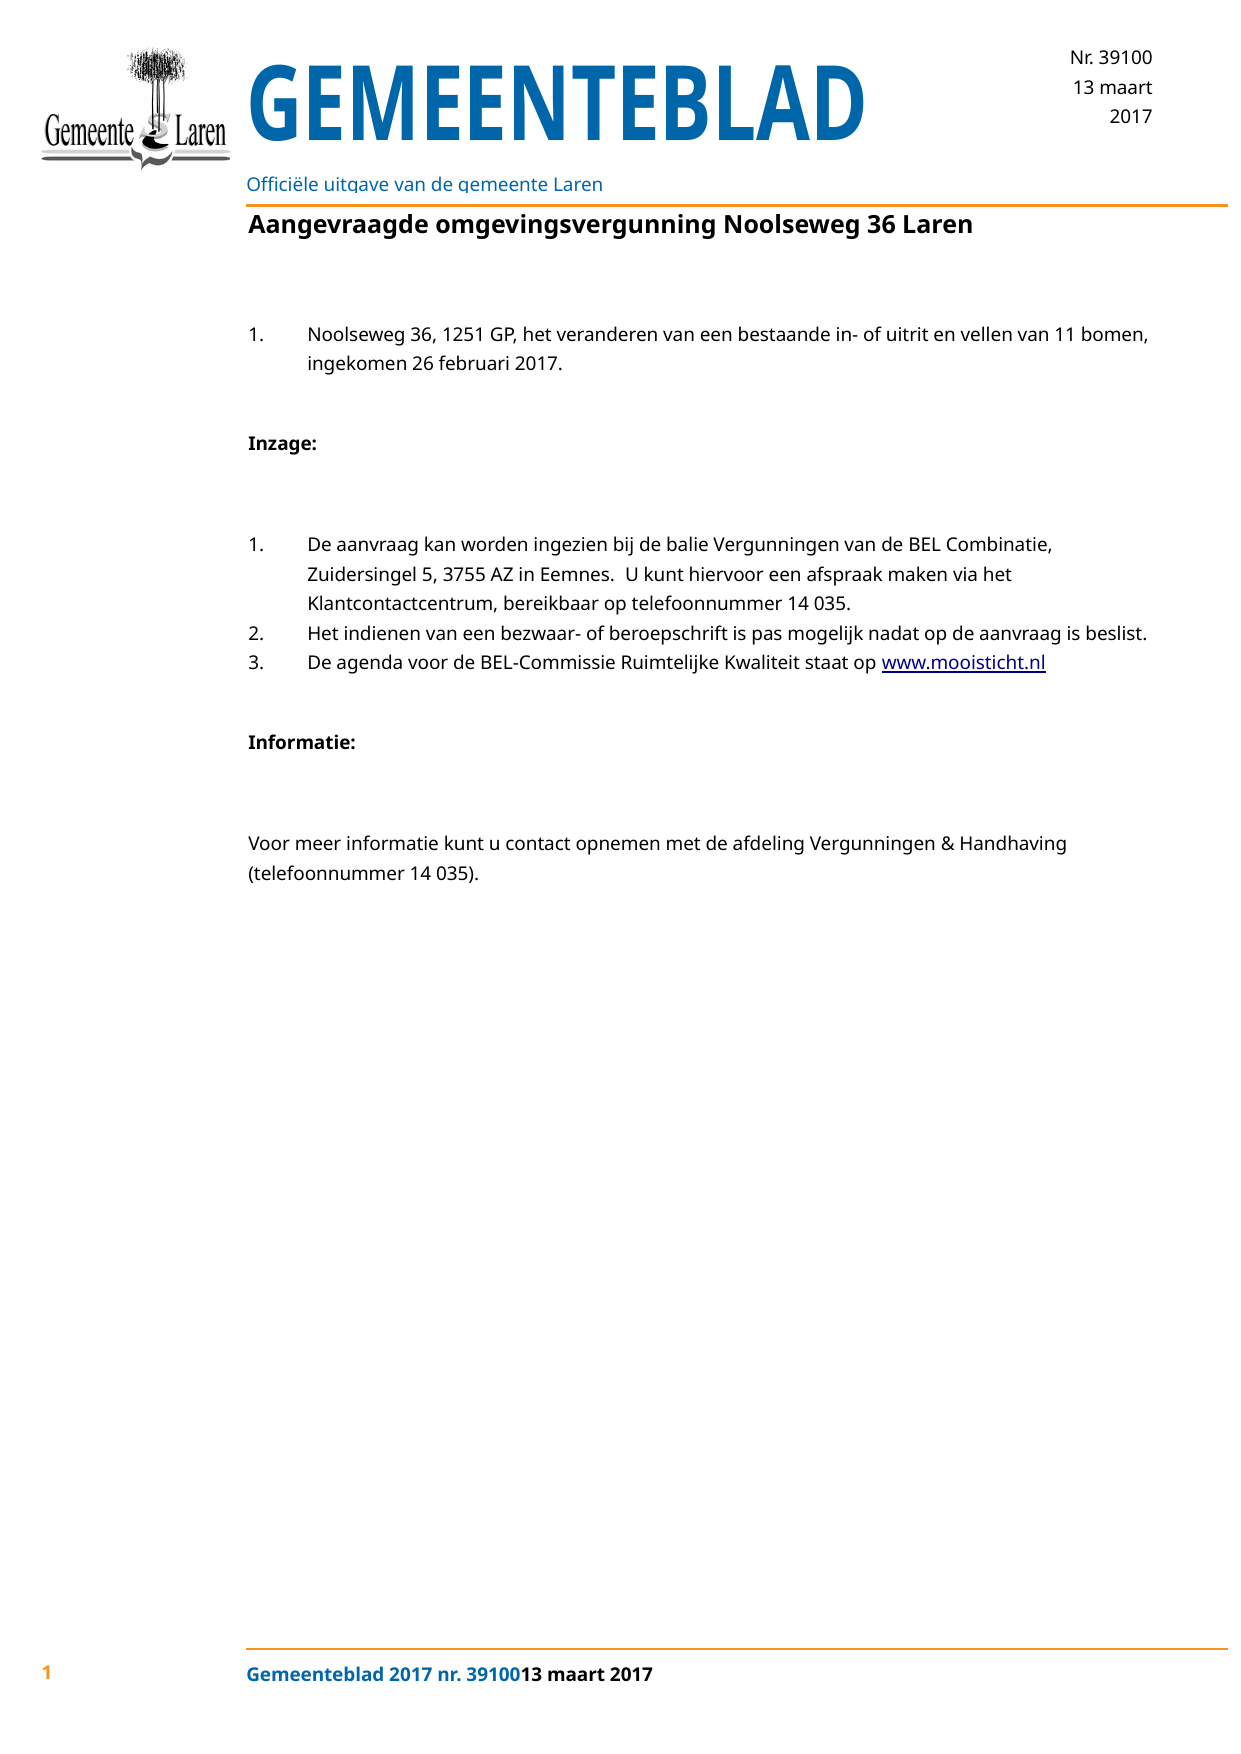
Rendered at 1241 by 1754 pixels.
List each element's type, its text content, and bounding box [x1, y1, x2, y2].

list Noolseweg 36, 1251 GP, het veranderen van een bestaande in- of uitrit en vellen van 11 bomen, ingekomen 26 februari 2017. [248, 321, 1152, 376]
list De aanvraag kan worden ingezien bij de balie Vergunningen van de BEL Combinatie, Zuidersingel 5, 3755 AZ in Eemnes. U kunt hiervoor een afspraak maken via het Klantcontactcentrum, bereikbaar op telefoonnummer 14 035. [248, 531, 1152, 616]
text Aangevraagde omgevingsvergunning Noolseweg 36 Laren [248, 207, 1152, 241]
list De agenda voor de BEL-Commissie Ruimtelijke Kwaliteit staat op www.mooisticht.nl [248, 649, 1152, 675]
list Het indienen van een bezwaar- of beroepschrift is pas mogelijk nadat op de aanvraag is beslist. [248, 620, 1152, 646]
picture [41, 47, 231, 172]
text Informatie: [248, 729, 1152, 755]
text Inzage: [248, 430, 1152, 456]
text Voor meer informatie kunt u contact opnemen met de afdeling Vergunningen & Handhaving (telefoonnummer 14 035). [248, 830, 1152, 886]
